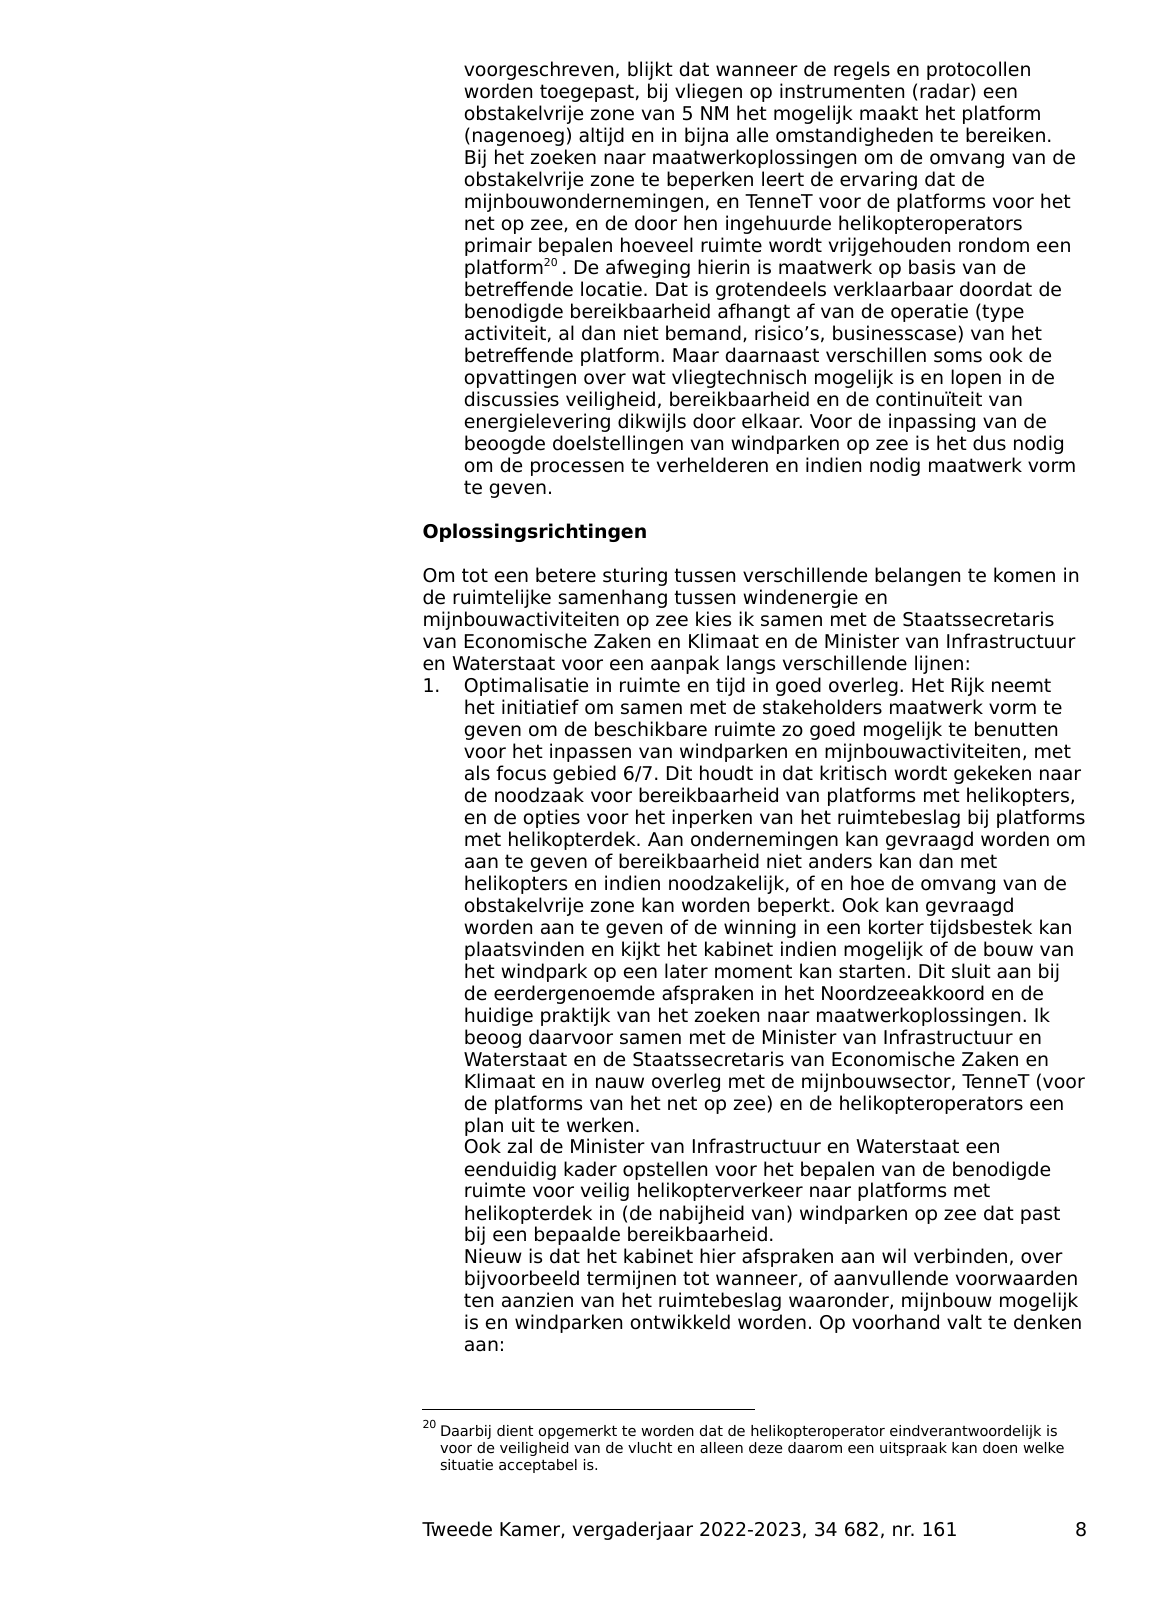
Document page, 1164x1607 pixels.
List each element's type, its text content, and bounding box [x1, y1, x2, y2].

text Om tot een betere sturing tussen verschillende belangen te komen in de ruimtelijke samenhang tussen windenergie en mijnbouwactiviteiten op zee kies ik samen met de Staatssecretaris van Economische Zaken en Klimaat en de Minister van Infrastructuur en Waterstaat voor een aanpak langs verschillende lijnen: [422, 565, 1087, 675]
text Bij het zoeken naar maatwerkoplossingen om de omvang van de obstakelvrije zone te beperken leert de ervaring dat de mijnbouwondernemingen, en TenneT voor de platforms voor het net op zee, en de door hen ingehuurde helikopteroperators primair bepalen hoeveel ruimte wordt vrijgehouden rondom een platform. De afweging hierin is maatwerk op basis van de betreffende locatie. Dat is grotendeels verklaarbaar doordat de benodigde bereikbaarheid afhangt af van de operatie (type activiteit, al dan niet bemand, risico’s, businesscase) van het betreffende platform. Maar daarnaast verschillen soms ook de opvattingen over wat vliegtechnisch mogelijk is en lopen in de discussies veiligheid, bereikbaarheid en de continuïteit van energielevering dikwijls door elkaar. Voor de inpassing van de beoogde doelstellingen van windparken op zee is het dus nodig om de processen te verhelderen en indien nodig maatwerk vorm te geven. [464, 147, 1087, 499]
text 1. Optimalisatie in ruimte en tijd in goed overleg. Het Rijk neemt het initiatief om samen met de stakeholders maatwerk vorm te geven om de beschikbare ruimte zo goed mogelijk te benutten voor het inpassen van windparken en mijnbouwactiviteiten, met als focus gebied 6/7. Dit houdt in dat kritisch wordt gekeken naar de noodzaak voor bereikbaarheid van platforms met helikopters, en de opties voor het inperken van het ruimtebeslag bij platforms met helikopterdek. Aan ondernemingen kan gevraagd worden om aan te geven of bereikbaarheid niet anders kan dan met helikopters en indien noodzakelijk, of en hoe de omvang van de obstakelvrije zone kan worden beperkt. Ook kan gevraagd worden aan te geven of de winning in een korter tijdsbestek kan plaatsvinden en kijkt het kabinet indien mogelijk of de bouw van het windpark op een later moment kan starten. Dit sluit aan bij de eerdergenoemde afspraken in het Noordzeeakkoord en de huidige praktijk van het zoeken naar maatwerkoplossingen. Ik beoog daarvoor samen met de Minister van Infrastructuur en Waterstaat en de Staatssecretaris van Economische Zaken en Klimaat en in nauw overleg met de mijnbouwsector, TenneT (voor de platforms van het net op zee) en de helikopteroperators een plan uit te werken. [422, 675, 1087, 1136]
subtitle Oplossingsrichtingen [422, 521, 1087, 543]
text Nieuw is dat het kabinet hier afspraken aan wil verbinden, over bijvoorbeeld termijnen tot wanneer, of aanvullende voorwaarden ten aanzien van het ruimtebeslag waaronder, mijnbouw mogelijk is en windparken ontwikkeld worden. Op voorhand valt te denken aan: [464, 1246, 1087, 1356]
text Daarbij dient opgemerkt te worden dat de helikopteroperator eindverantwoordelijk is voor de veiligheid van de vlucht en alleen deze daarom een uitspraak kan doen welke situatie acceptabel is. [422, 1418, 1087, 1474]
text voorgeschreven, blijkt dat wanneer de regels en protocollen worden toegepast, bij vliegen op instrumenten (radar) een obstakelvrije zone van 5 NM het mogelijk maakt het platform (nagenoeg) altijd en in bijna alle omstandigheden te bereiken. [422, 59, 1087, 147]
text Ook zal de Minister van Infrastructuur en Waterstaat een eenduidig kader opstellen voor het bepalen van de benodigde ruimte voor veilig helikopterverkeer naar platforms met helikopterdek in (de nabijheid van) windparken op zee dat past bij een bepaalde bereikbaarheid. [464, 1136, 1087, 1246]
